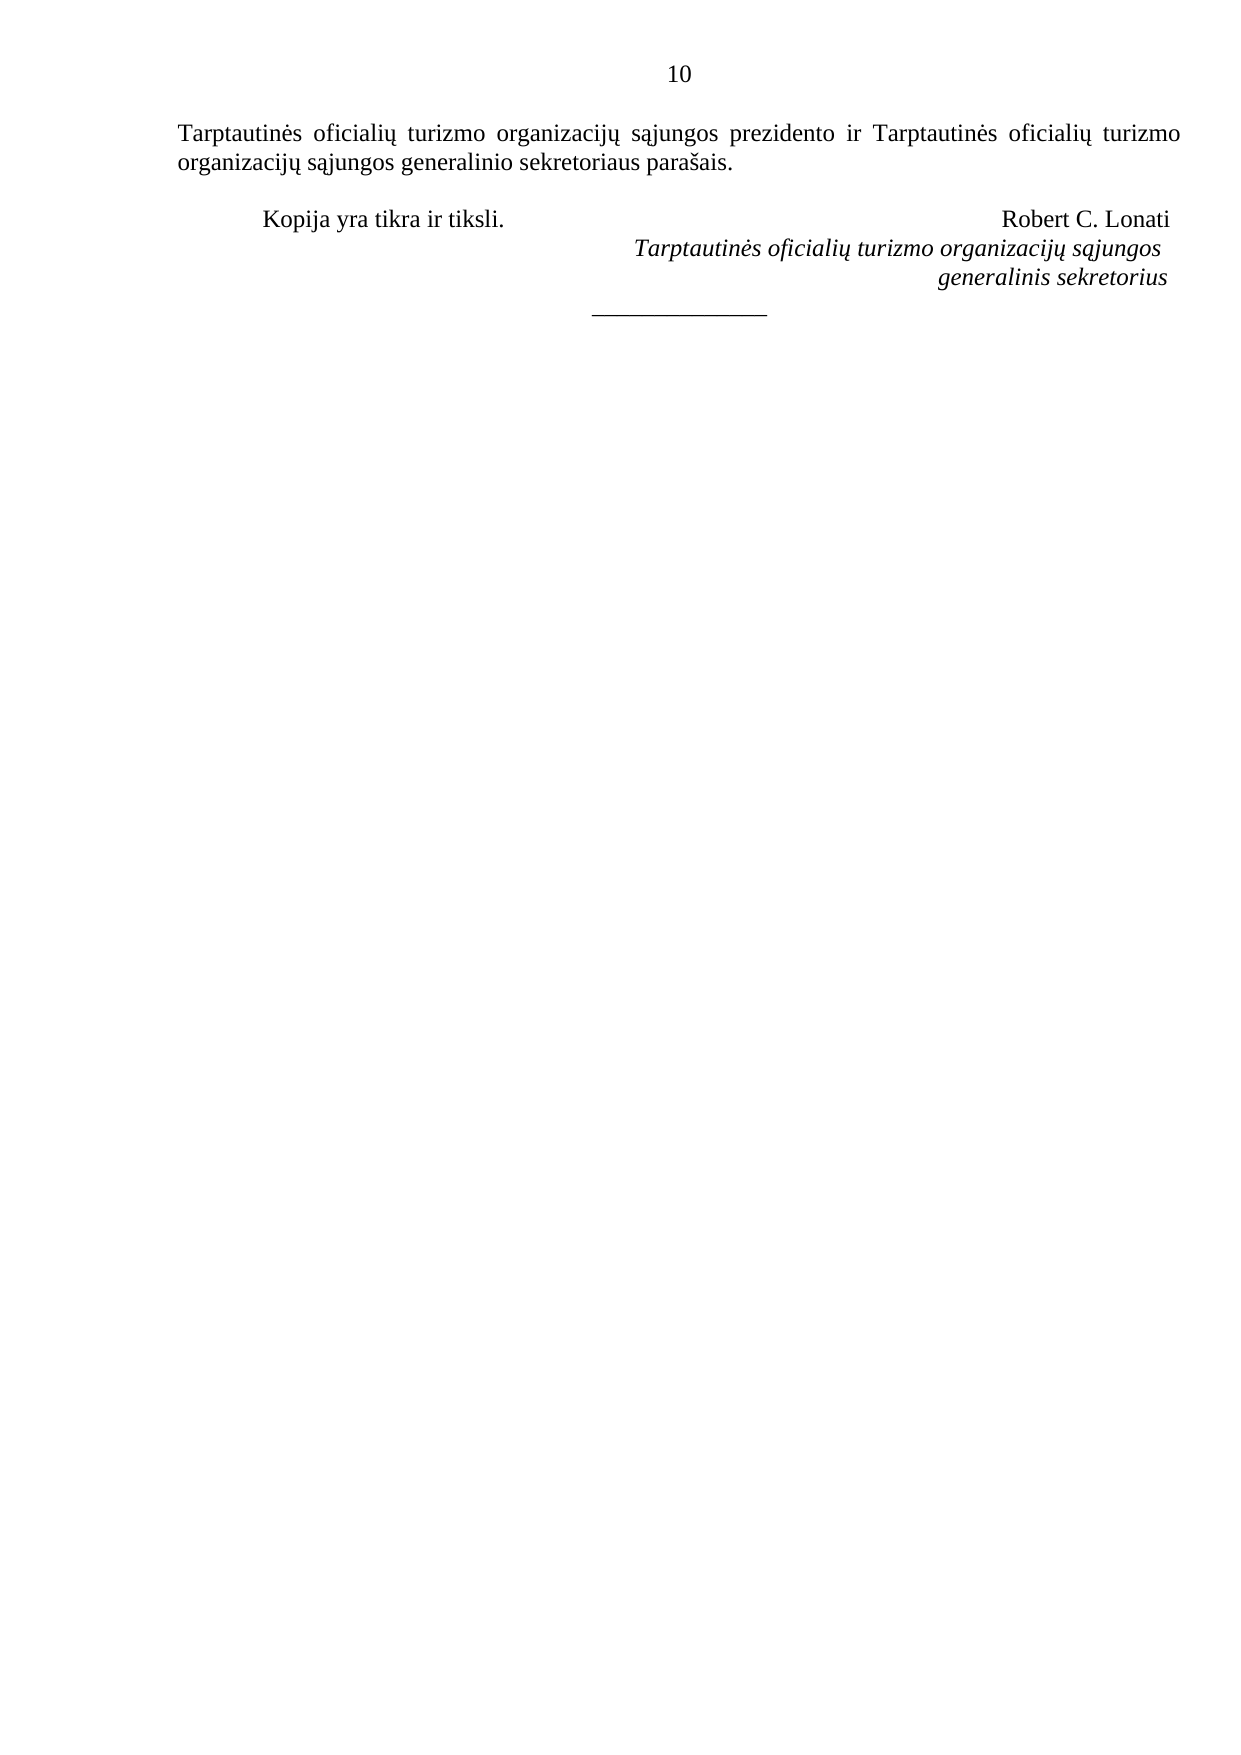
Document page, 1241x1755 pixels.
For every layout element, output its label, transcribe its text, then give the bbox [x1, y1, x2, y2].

table_cell Tarptautinės oficialių turizmo organizacijų sąjungos [534, 233, 1181, 262]
text ______________ [177, 291, 1181, 319]
table_header Robert C. Lonati [534, 204, 1181, 233]
text Tarptautinės oficialių turizmo organizacijų sąjungos prezidento ir Tarptautinės oficialių turizmo organizacijų sąjungos generalinio sekretoriaus parašais. [177, 118, 1181, 176]
table_cell generalinis sekretorius [534, 262, 1181, 291]
table_header Kopija yra tikra ir tiksli. [177, 204, 534, 291]
